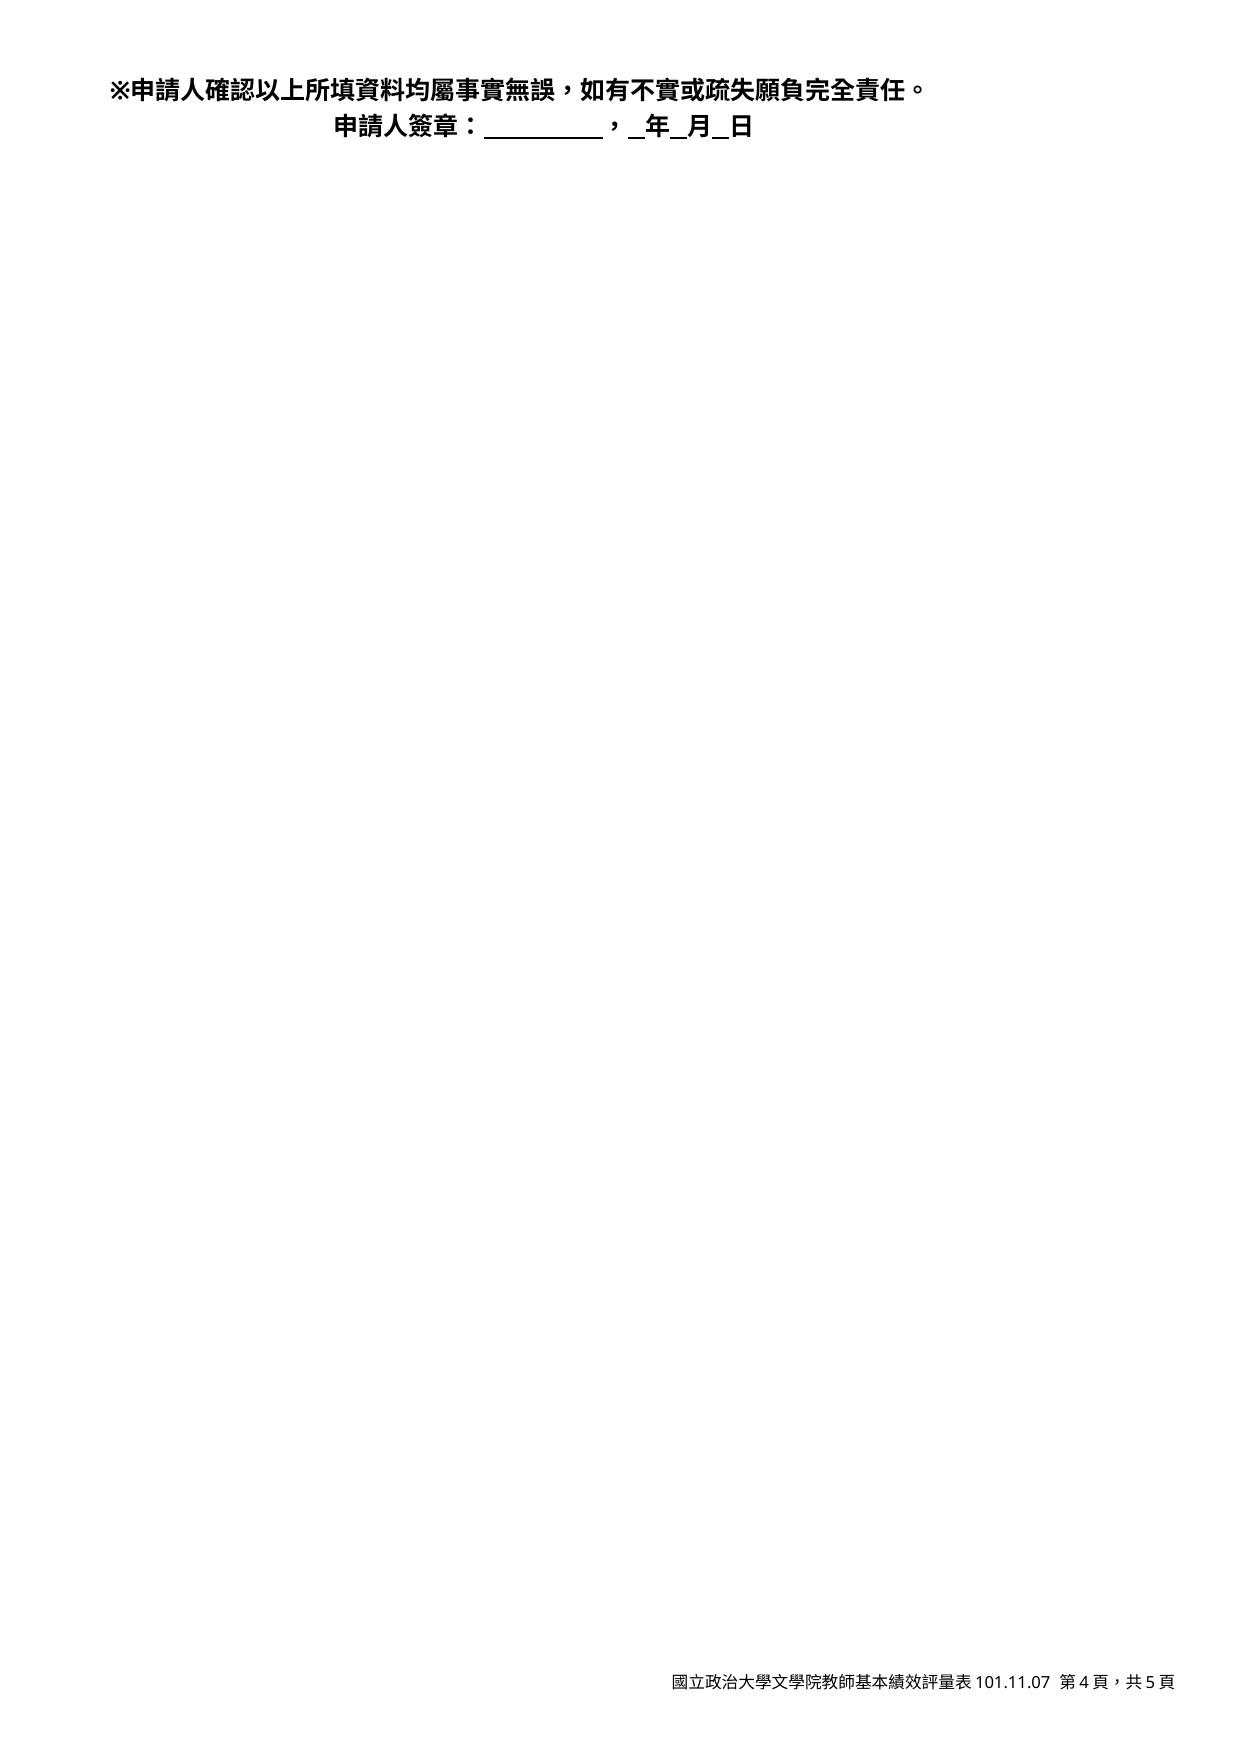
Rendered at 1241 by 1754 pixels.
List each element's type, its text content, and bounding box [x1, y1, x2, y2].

text ※申請人確認以上所填資料均屬事實無誤，如有不實或疏失願負完全責任。 申請人簽章： ， 年 月 日 [103, 70, 1124, 143]
